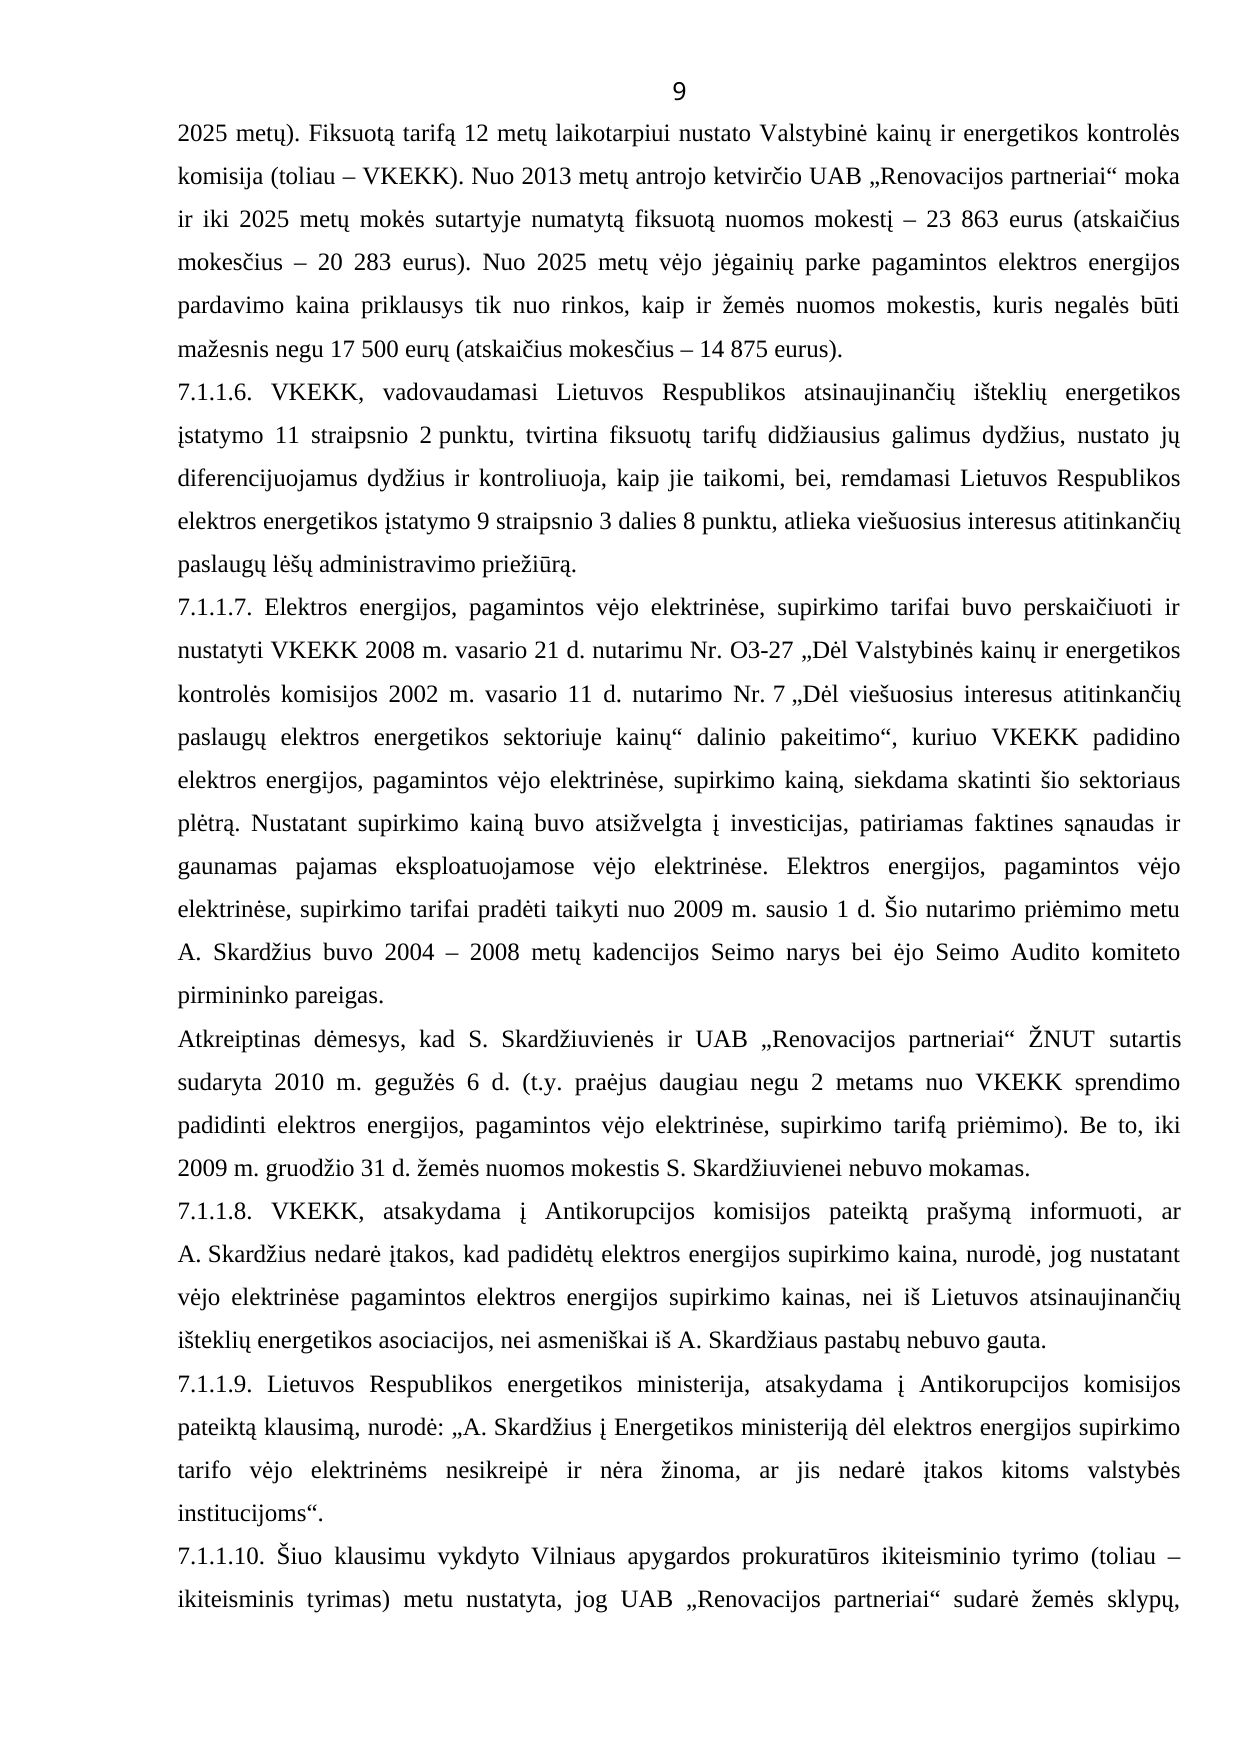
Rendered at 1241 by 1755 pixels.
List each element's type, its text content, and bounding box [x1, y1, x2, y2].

text Atkreiptinas dėmesys, kad S. Skardžiuvienės ir UAB „Renovacijos partneriai“ ŽNUT sutartis sudaryta 2010 m. gegužės 6 d. (t.y. praėjus daugiau negu 2 metams nuo VKEKK sprendimo padidinti elektros energijos, pagamintos vėjo elektrinėse, supirkimo tarifą priėmimo). Be to, iki 2009 m. gruodžio 31 d. žemės nuomos mokestis S. Skardžiuvienei nebuvo mokamas. [177, 1024, 1181, 1182]
text 7.1.1.9. Lietuvos Respublikos energetikos ministerija, atsakydama į Antikorupcijos komisijos pateiktą klausimą, nurodė: „A. Skardžius į Energetikos ministeriją dėl elektros energijos supirkimo tarifo vėjo elektrinėms nesikreipė ir nėra žinoma, ar jis nedarė įtakos kitoms valstybės institucijoms“. [177, 1369, 1181, 1527]
text 7.1.1.6. VKEKK, vadovaudamasi Lietuvos Respublikos atsinaujinančių išteklių energetikos įstatymo 11 straipsnio 2 punktu, tvirtina fiksuotų tarifų didžiausius galimus dydžius, nustato jų diferencijuojamus dydžius ir kontroliuoja, kaip jie taikomi, bei, remdamasi Lietuvos Respublikos elektros energetikos įstatymo 9 straipsnio 3 dalies 8 punktu, atlieka viešuosius interesus atitinkančių paslaugų lėšų administravimo priežiūrą. [177, 377, 1181, 578]
text 7.1.1.7. Elektros energijos, pagamintos vėjo elektrinėse, supirkimo tarifai buvo perskaičiuoti ir nustatyti VKEKK 2008 m. vasario 21 d. nutarimu Nr. O3-27 „Dėl Valstybinės kainų ir energetikos kontrolės komisijos 2002 m. vasario 11 d. nutarimo Nr. 7 „Dėl viešuosius interesus atitinkančių paslaugų elektros energetikos sektoriuje kainų“ dalinio pakeitimo“, kuriuo VKEKK padidino elektros energijos, pagamintos vėjo elektrinėse, supirkimo kainą, siekdama skatinti šio sektoriaus plėtrą. Nustatant supirkimo kainą buvo atsižvelgta į investicijas, patiriamas faktines sąnaudas ir gaunamas pajamas eksploatuojamose vėjo elektrinėse. Elektros energijos, pagamintos vėjo elektrinėse, supirkimo tarifai pradėti taikyti nuo 2009 m. sausio 1 d. Šio nutarimo priėmimo metu A. Skardžius buvo 2004 – 2008 metų kadencijos Seimo narys bei ėjo Seimo Audito komiteto pirmininko pareigas. [177, 592, 1181, 1009]
text 2025 metų). Fiksuotą tarifą 12 metų laikotarpiui nustato Valstybinė kainų ir energetikos kontrolės komisija (toliau – VKEKK). Nuo 2013 metų antrojo ketvirčio UAB „Renovacijos partneriai“ moka ir iki 2025 metų mokės sutartyje numatytą fiksuotą nuomos mokestį – 23 863 eurus (atskaičius mokesčius – 20 283 eurus). Nuo 2025 metų vėjo jėgainių parke pagamintos elektros energijos pardavimo kaina priklausys tik nuo rinkos, kaip ir žemės nuomos mokestis, kuris negalės būti mažesnis negu 17 500 eurų (atskaičius mokesčius – 14 875 eurus). [177, 118, 1181, 362]
text 7.1.1.8. VKEKK, atsakydama į Antikorupcijos komisijos pateiktą prašymą informuoti, ar A. Skardžius nedarė įtakos, kad padidėtų elektros energijos supirkimo kaina, nurodė, jog nustatant vėjo elektrinėse pagamintos elektros energijos supirkimo kainas, nei iš Lietuvos atsinaujinančių išteklių energetikos asociacijos, nei asmeniškai iš A. Skardžiaus pastabų nebuvo gauta. [177, 1196, 1181, 1354]
text 7.1.1.10. Šiuo klausimu vykdyto Vilniaus apygardos prokuratūros ikiteisminio tyrimo (toliau – ikiteisminis tyrimas) metu nustatyta, jog UAB „Renovacijos partneriai“ sudarė žemės sklypų, [177, 1541, 1181, 1613]
